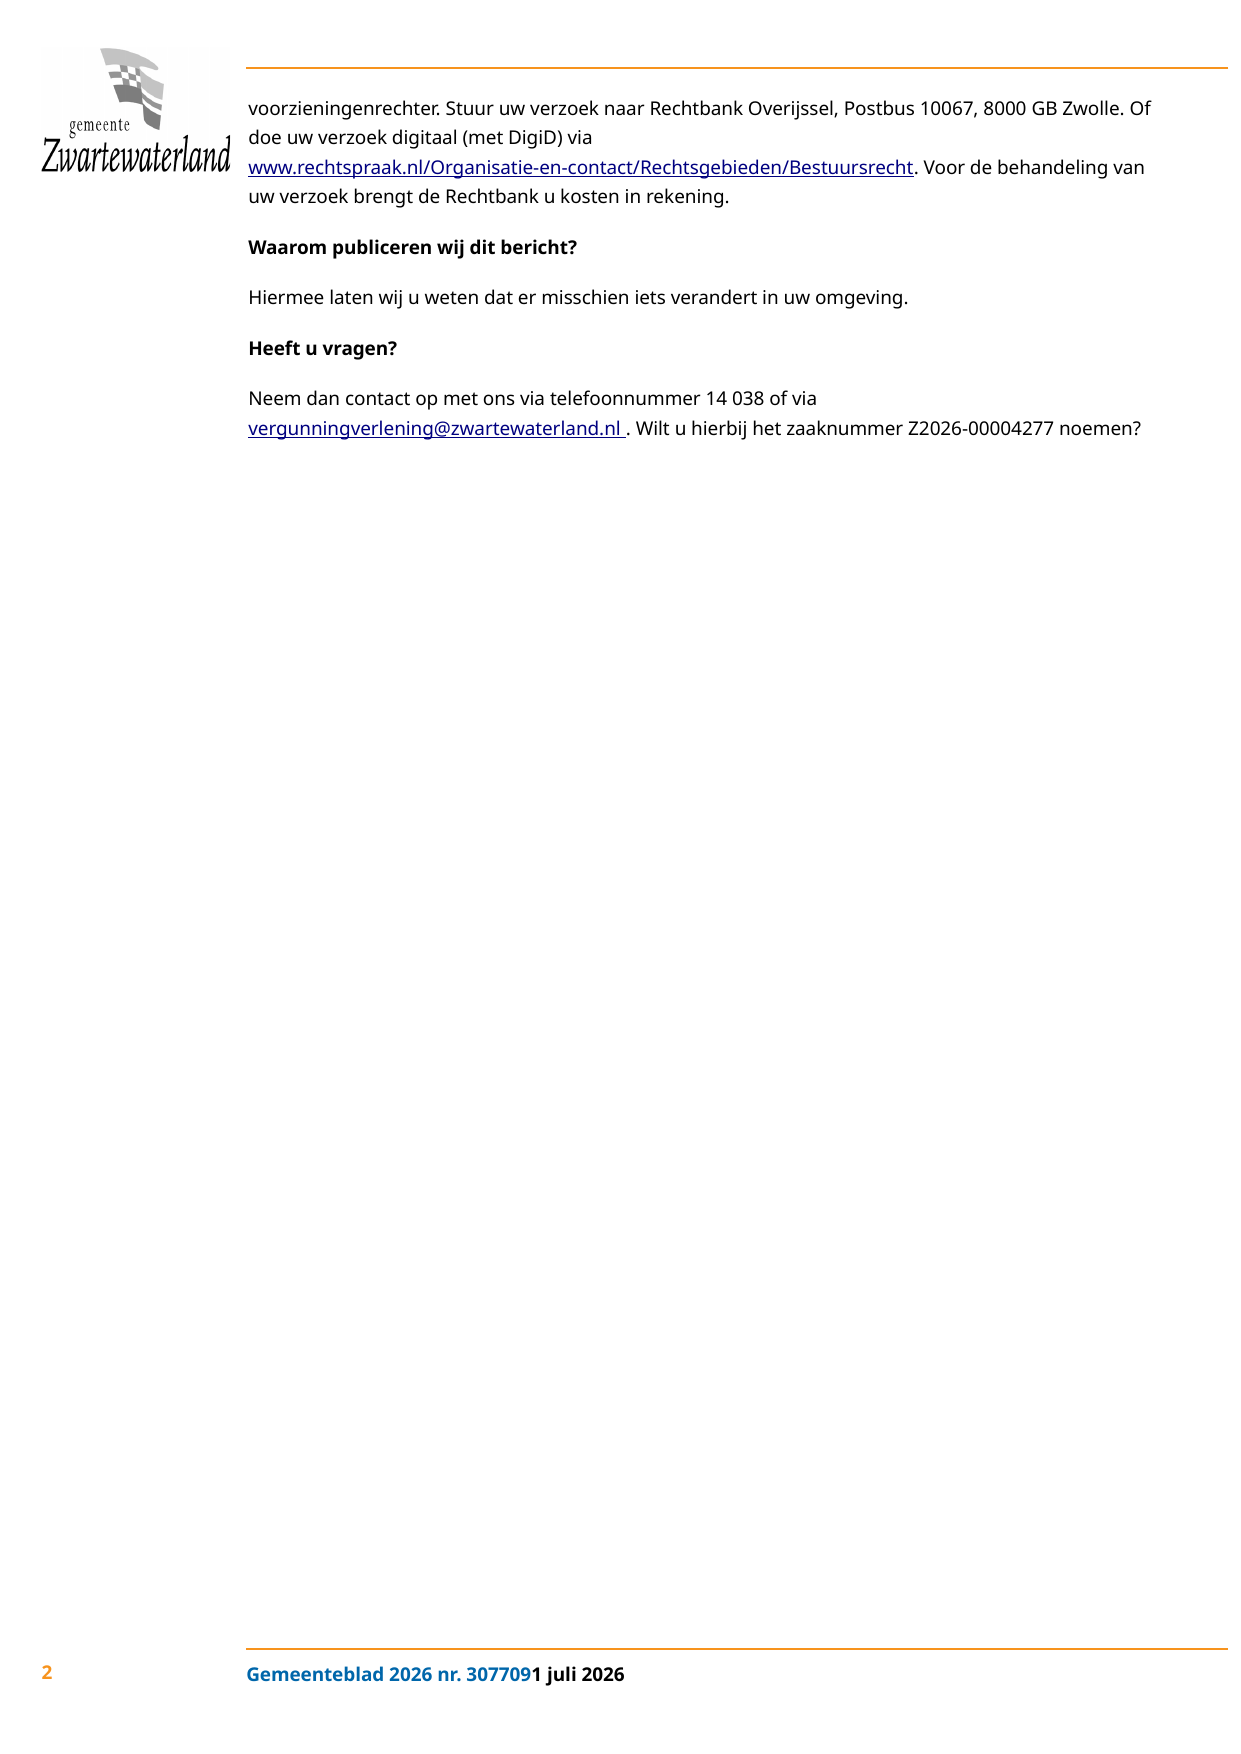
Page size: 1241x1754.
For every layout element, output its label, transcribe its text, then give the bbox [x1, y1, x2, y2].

text Heeft u vragen? [248, 335, 1152, 361]
text voorzieningenrechter. Stuur uw verzoek naar Rechtbank Overijssel, Postbus 10067, 8000 GB Zwolle. Of doe uw verzoek digitaal (met DigiD) via www.rechtspraak.nl/Organisatie-en-contact/Rechtsgebieden/Bestuursrecht. Voor de behandeling van uw verzoek brengt de Rechtbank u kosten in rekening. [248, 95, 1152, 209]
text Hiermee laten wij u weten dat er misschien iets verandert in uw omgeving. [248, 284, 1152, 310]
text Waarom publiceren wij dit bericht? [248, 234, 1152, 260]
text Neem dan contact op met ons via telefoonnummer 14 038 of via vergunningverlening@zwartewaterland.nl . Wilt u hierbij het zaaknummer Z2026-00004277 noemen? [248, 385, 1152, 441]
picture [41, 47, 231, 172]
